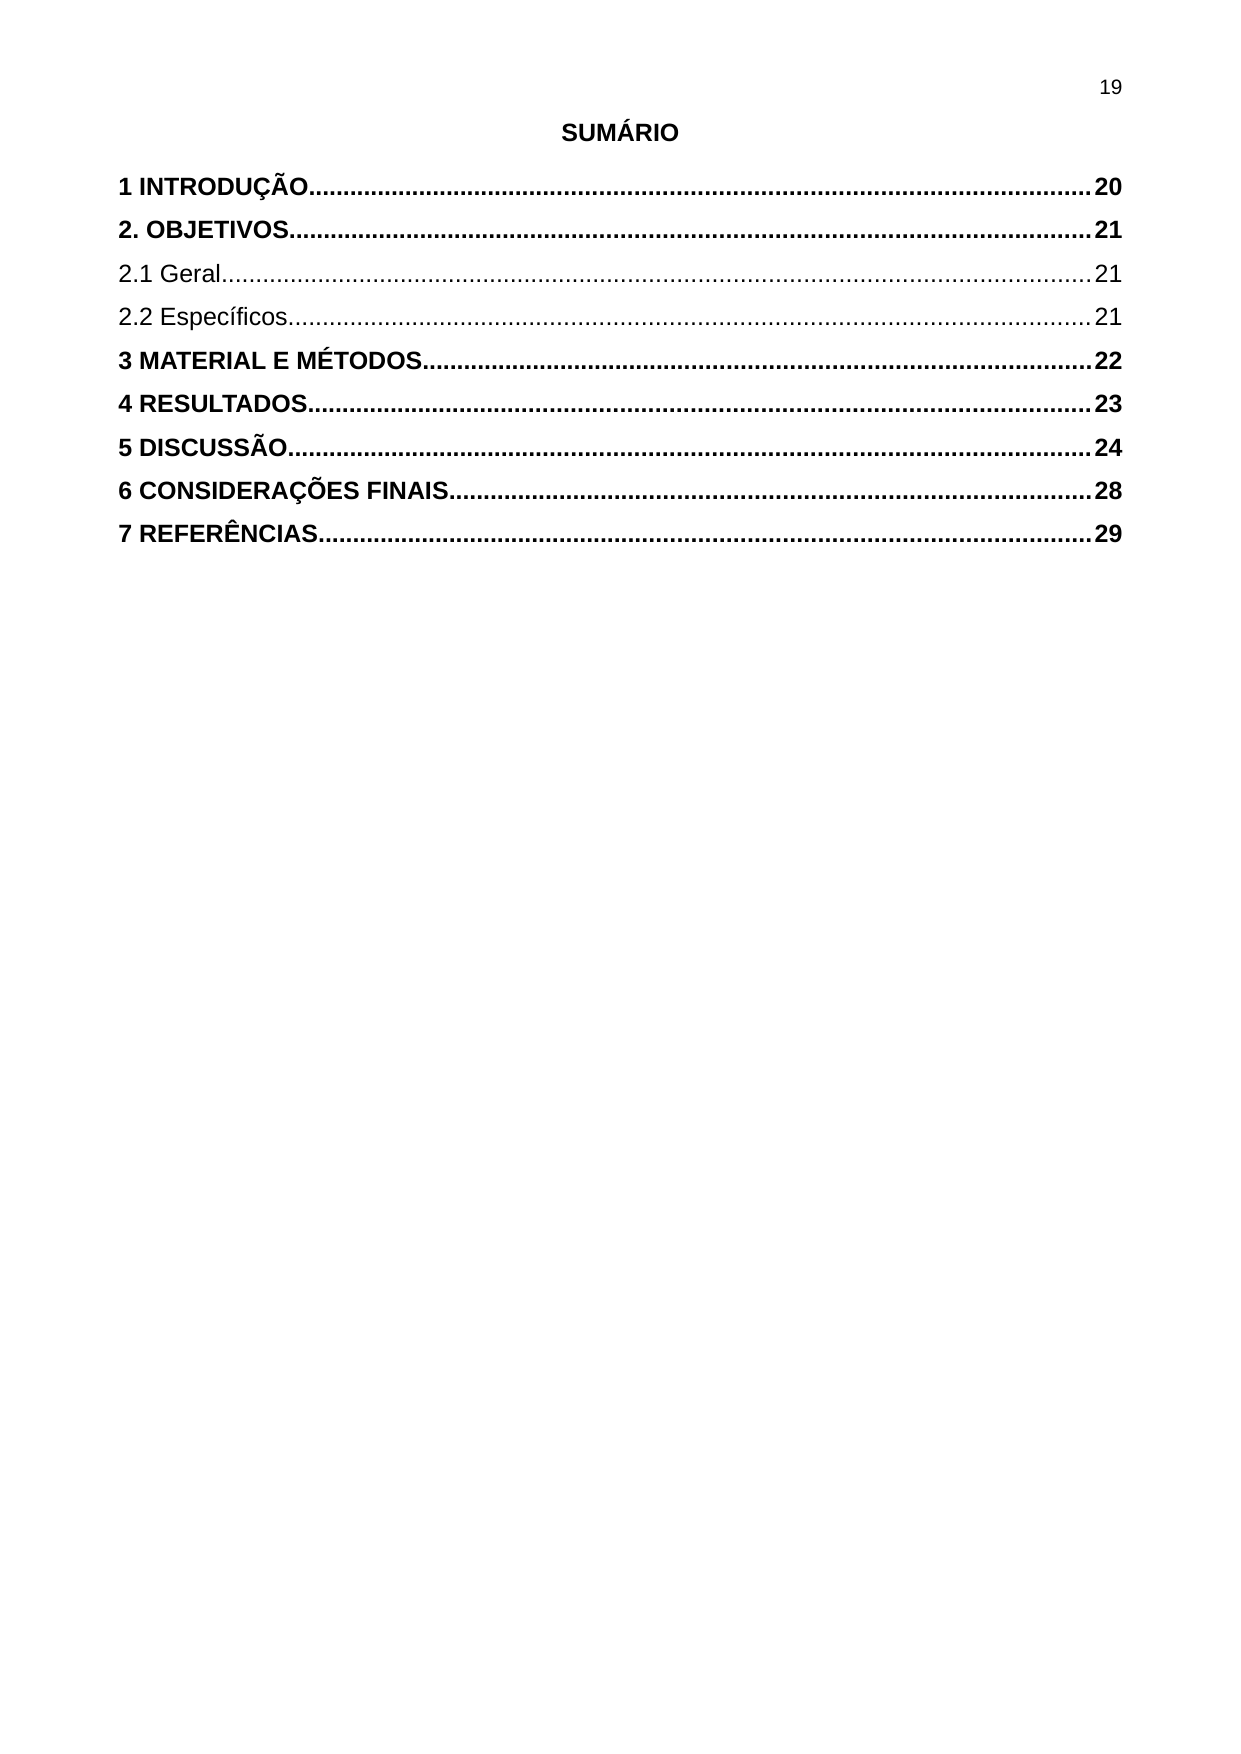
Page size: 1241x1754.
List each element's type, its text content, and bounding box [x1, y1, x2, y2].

text 5 DISCUSSÃO 24 [118, 433, 1122, 461]
text 7 REFERÊNCIAS 29 [118, 519, 1122, 548]
text 2.1 Geral 21 [118, 259, 1122, 288]
text SUMÁRIO [118, 118, 1122, 147]
text 4 RESULTADOS 23 [118, 389, 1122, 418]
text 1 INTRODUÇÃO 20 [118, 172, 1122, 201]
text 2. OBJETIVOS 21 [118, 215, 1122, 244]
text 6 CONSIDERAÇÕES FINAIS 28 [118, 476, 1122, 505]
text 2.2 Específicos 21 [118, 302, 1122, 331]
text 3 MATERIAL E MÉTODOS 22 [118, 346, 1122, 374]
